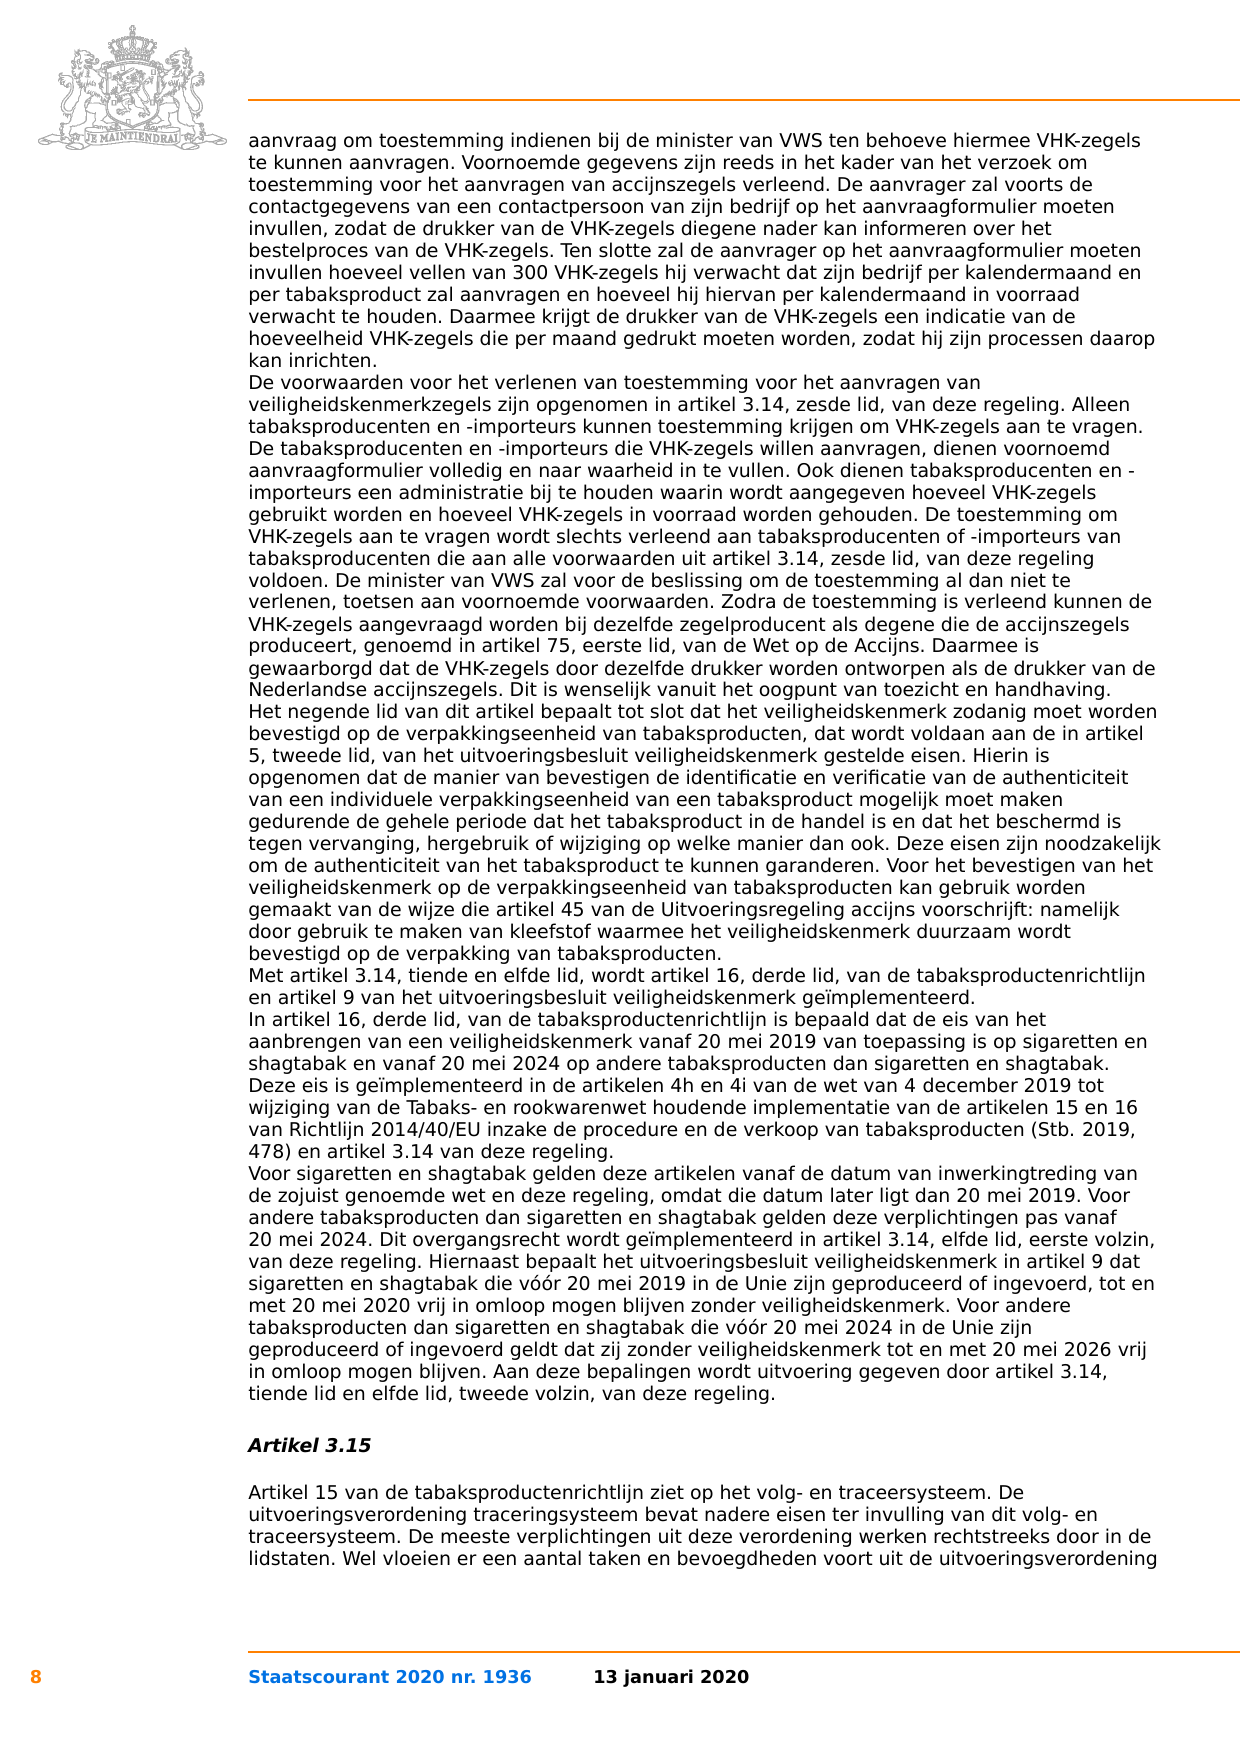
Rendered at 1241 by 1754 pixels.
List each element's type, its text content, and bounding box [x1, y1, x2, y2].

text Met artikel 3.14, tiende en elfde lid, wordt artikel 16, derde lid, van de tabaksproductenrichtlijn en artikel 9 van het uitvoeringsbesluit veiligheidskenmerk geïmplementeerd. [248, 965, 1163, 1009]
picture [38, 25, 227, 150]
text De voorwaarden voor het verlenen van toestemming voor het aanvragen van veiligheidskenmerkzegels zijn opgenomen in artikel 3.14, zesde lid, van deze regeling. Alleen tabaksproducenten en -importeurs kunnen toestemming krijgen om VHK-zegels aan te vragen. De tabaksproducenten en -importeurs die VHK-zegels willen aanvragen, dienen voornoemd aanvraagformulier volledig en naar waarheid in te vullen. Ook dienen tabaksproducenten en -importeurs een administratie bij te houden waarin wordt aangegeven hoeveel VHK-zegels gebruikt worden en hoeveel VHK-zegels in voorraad worden gehouden. De toestemming om VHK-zegels aan te vragen wordt slechts verleend aan tabaksproducenten of -importeurs van tabaksproducenten die aan alle voorwaarden uit artikel 3.14, zesde lid, van deze regeling voldoen. De minister van VWS zal voor de beslissing om de toestemming al dan niet te verlenen, toetsen aan voornoemde voorwaarden. Zodra de toestemming is verleend kunnen de VHK-zegels aangevraagd worden bij dezelfde zegelproducent als degene die de accijnszegels produceert, genoemd in artikel 75, eerste lid, van de Wet op de Accijns. Daarmee is gewaarborgd dat de VHK-zegels door dezelfde drukker worden ontworpen als de drukker van de Nederlandse accijnszegels. Dit is wenselijk vanuit het oogpunt van toezicht en handhaving. [248, 372, 1163, 701]
text aanvraag om toestemming indienen bij de minister van VWS ten behoeve hiermee VHK-zegels te kunnen aanvragen. Voornoemde gegevens zijn reeds in het kader van het verzoek om toestemming voor het aanvragen van accijnszegels verleend. De aanvrager zal voorts de contactgegevens van een contactpersoon van zijn bedrijf op het aanvraagformulier moeten invullen, zodat de drukker van de VHK-zegels diegene nader kan informeren over het bestelproces van de VHK-zegels. Ten slotte zal de aanvrager op het aanvraagformulier moeten invullen hoeveel vellen van 300 VHK-zegels hij verwacht dat zijn bedrijf per kalendermaand en per tabaksproduct zal aanvragen en hoeveel hij hiervan per kalendermaand in voorraad verwacht te houden. Daarmee krijgt de drukker van de VHK-zegels een indicatie van de hoeveelheid VHK-zegels die per maand gedrukt moeten worden, zodat hij zijn processen daarop kan inrichten. [248, 130, 1163, 372]
text Het negende lid van dit artikel bepaalt tot slot dat het veiligheidskenmerk zodanig moet worden bevestigd op de verpakkingseenheid van tabaksproducten, dat wordt voldaan aan de in artikel 5, tweede lid, van het uitvoeringsbesluit veiligheidskenmerk gestelde eisen. Hierin is opgenomen dat de manier van bevestigen de identificatie en verificatie van de authenticiteit van een individuele verpakkingseenheid van een tabaksproduct mogelijk moet maken gedurende de gehele periode dat het tabaksproduct in de handel is en dat het beschermd is tegen vervanging, hergebruik of wijziging op welke manier dan ook. Deze eisen zijn noodzakelijk om de authenticiteit van het tabaksproduct te kunnen garanderen. Voor het bevestigen van het veiligheidskenmerk op de verpakkingseenheid van tabaksproducten kan gebruik worden gemaakt van de wijze die artikel 45 van de Uitvoeringsregeling accijns voorschrijft: namelijk door gebruik te maken van kleefstof waarmee het veiligheidskenmerk duurzaam wordt bevestigd op de verpakking van tabaksproducten. [248, 701, 1163, 965]
text Voor sigaretten en shagtabak gelden deze artikelen vanaf de datum van inwerkingtreding van de zojuist genoemde wet en deze regeling, omdat die datum later ligt dan 20 mei 2019. Voor andere tabaksproducten dan sigaretten en shagtabak gelden deze verplichtingen pas vanaf 20 mei 2024. Dit overgangsrecht wordt geïmplementeerd in artikel 3.14, elfde lid, eerste volzin, van deze regeling. Hiernaast bepaalt het uitvoeringsbesluit veiligheidskenmerk in artikel 9 dat sigaretten en shagtabak die vóór 20 mei 2019 in de Unie zijn geproduceerd of ingevoerd, tot en met 20 mei 2020 vrij in omloop mogen blijven zonder veiligheidskenmerk. Voor andere tabaksproducten dan sigaretten en shagtabak die vóór 20 mei 2024 in de Unie zijn geproduceerd of ingevoerd geldt dat zij zonder veiligheidskenmerk tot en met 20 mei 2026 vrij in omloop mogen blijven. Aan deze bepalingen wordt uitvoering gegeven door artikel 3.14, tiende lid en elfde lid, tweede volzin, van deze regeling. [248, 1163, 1163, 1405]
text Artikel 15 van de tabaksproductenrichtlijn ziet op het volg- en traceersysteem. De uitvoeringsverordening traceringsysteem bevat nadere eisen ter invulling van dit volg- en traceersysteem. De meeste verplichtingen uit deze verordening werken rechtstreeks door in de lidstaten. Wel vloeien er een aantal taken en bevoegdheden voort uit de uitvoeringsverordening [248, 1482, 1163, 1569]
text In artikel 16, derde lid, van de tabaksproductenrichtlijn is bepaald dat de eis van het aanbrengen van een veiligheidskenmerk vanaf 20 mei 2019 van toepassing is op sigaretten en shagtabak en vanaf 20 mei 2024 op andere tabaksproducten dan sigaretten en shagtabak. Deze eis is geïmplementeerd in de artikelen 4h en 4i van de wet van 4 december 2019 tot wijziging van de Tabaks- en rookwarenwet houdende implementatie van de artikelen 15 en 16 van Richtlijn 2014/40/EU inzake de procedure en de verkoop van tabaksproducten (Stb. 2019, 478) en artikel 3.14 van deze regeling. [248, 1009, 1163, 1163]
subtitle Artikel 3.15 [248, 1435, 1163, 1457]
